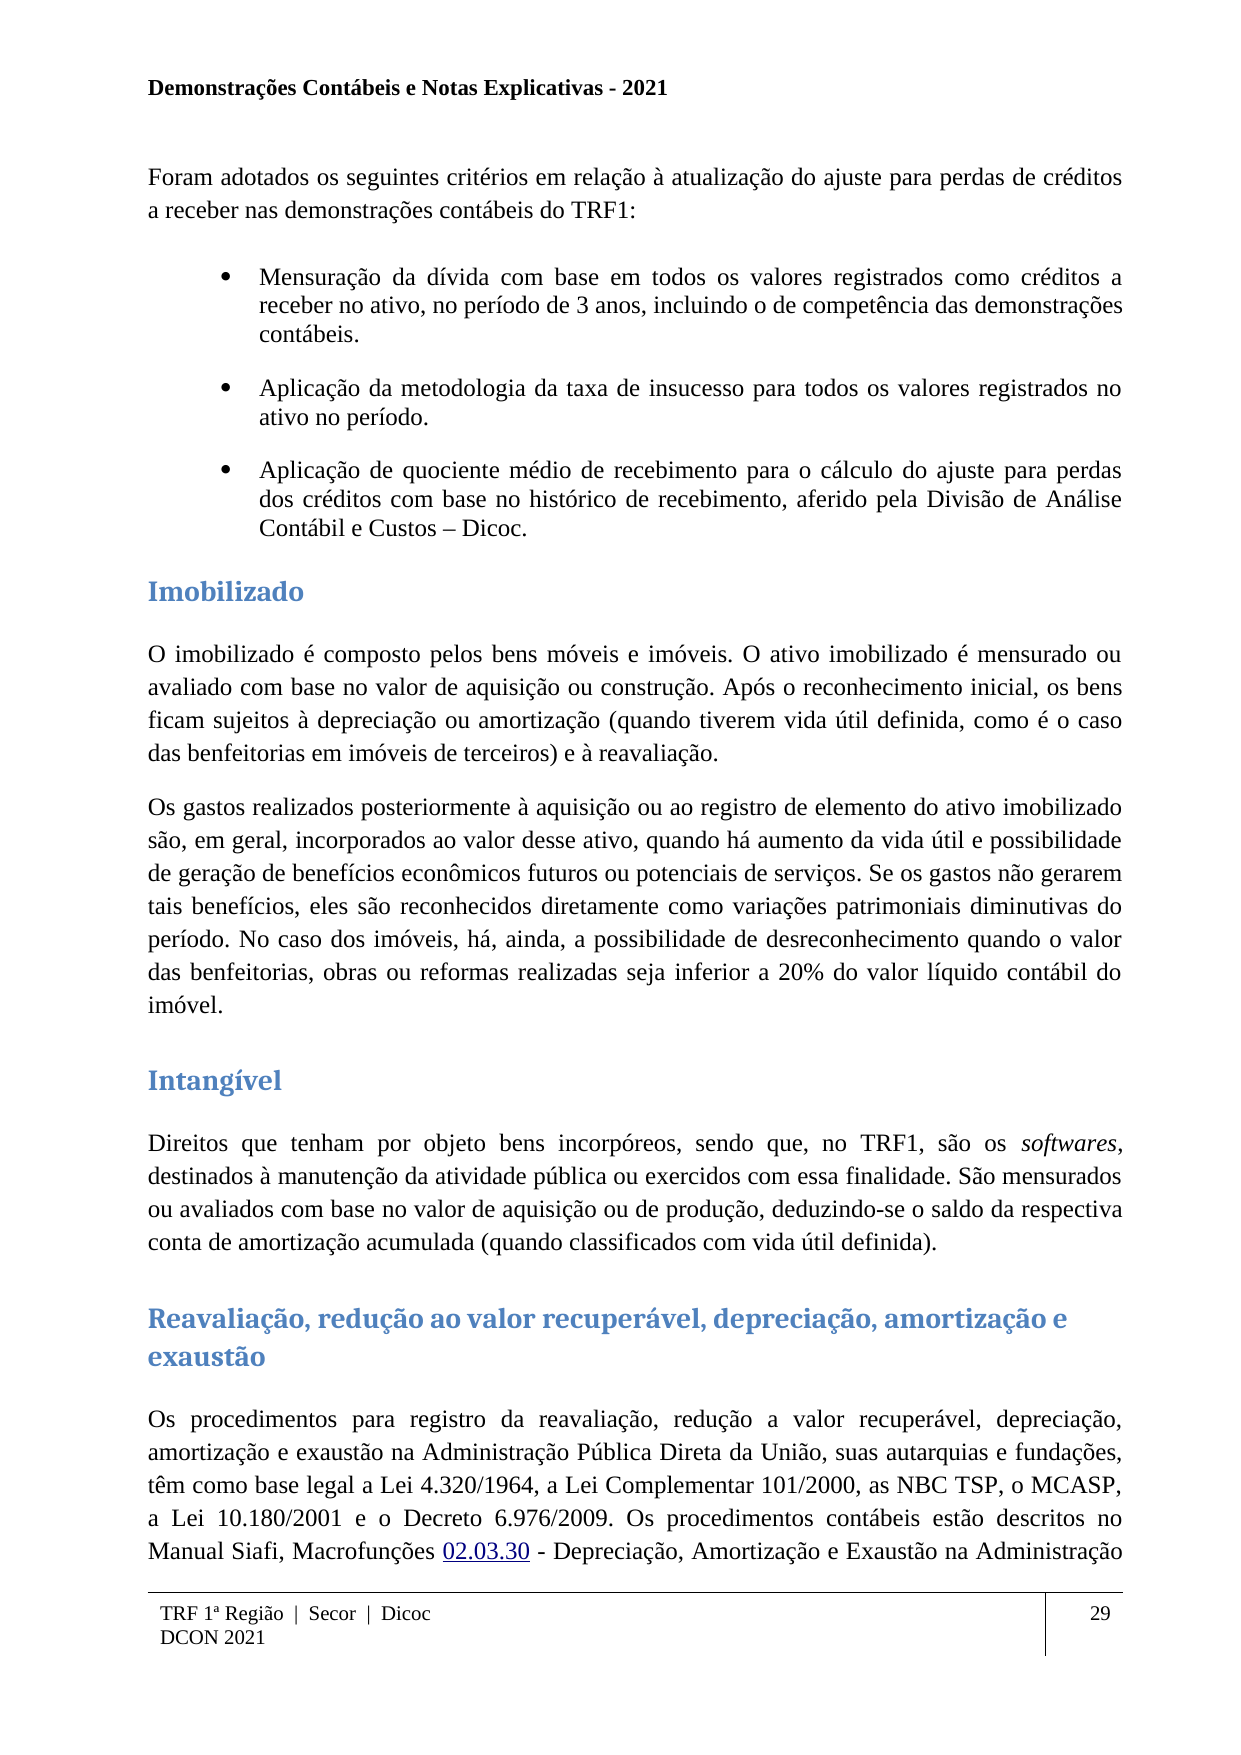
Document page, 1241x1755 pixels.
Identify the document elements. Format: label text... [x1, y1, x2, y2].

text Os procedimentos para registro da reavaliação, redução a valor recuperável, depreciação, amortização e exaustão na Administração Pública Direta da União, suas autarquias e fundações, têm como base legal a Lei 4.320/1964, a Lei Complementar 101/2000, as NBC TSP, o MCASP, a Lei 10.180/2001 e o Decreto 6.976/2009. Os procedimentos contábeis estão descritos no Manual Siafi, Macrofunções 02.03.30 - Depreciação, Amortização e Exaustão na Administração [148, 1404, 1123, 1565]
list Aplicação da metodologia da taxa de insucesso para todos os valores registrados no ativo no período. [221, 373, 1123, 431]
text O imobilizado é composto pelos bens móveis e imóveis. O ativo imobilizado é mensurado ou avaliado com base no valor de aquisição ou construção. Após o reconhecimento inicial, os bens ficam sujeitos à depreciação ou amortização (quando tiverem vida útil definida, como é o caso das benfeitorias em imóveis de terceiros) e à reavaliação. [148, 639, 1123, 767]
text Foram adotados os seguintes critérios em relação à atualização do ajuste para perdas de créditos a receber nas demonstrações contábeis do TRF1: [148, 162, 1123, 224]
subtitle Imobilizado [148, 575, 1123, 609]
list Aplicação de quociente médio de recebimento para o cálculo do ajuste para perdas dos créditos com base no histórico de recebimento, aferido pela Divisão de Análise Contábil e Custos – Dicoc. [221, 456, 1123, 542]
text Direitos que tenham por objeto bens incorpóreos, sendo que, no TRF1, são os softwares, destinados à manutenção da atividade pública ou exercidos com essa finalidade. São mensurados ou avaliados com base no valor de aquisição ou de produção, deduzindo-se o saldo da respectiva conta de amortização acumulada (quando classificados com vida útil definida). [148, 1128, 1123, 1256]
subtitle Intangível [148, 1064, 1123, 1098]
list Mensuração da dívida com base em todos os valores registrados como créditos a receber no ativo, no período de 3 anos, incluindo o de competência das demonstrações contábeis. [221, 262, 1123, 348]
text Os gastos realizados posteriormente à aquisição ou ao registro de elemento do ativo imobilizado são, em geral, incorporados ao valor desse ativo, quando há aumento da vida útil e possibilidade de geração de benefícios econômicos futuros ou potenciais de serviços. Se os gastos não gerarem tais benefícios, eles são reconhecidos diretamente como variações patrimoniais diminutivas do período. No caso dos imóveis, há, ainda, a possibilidade de desreconhecimento quando o valor das benfeitorias, obras ou reformas realizadas seja inferior a 20% do valor líquido contábil do imóvel. [148, 792, 1123, 1018]
subtitle Reavaliação, redução ao valor recuperável, depreciação, amortização e exaustão [148, 1302, 1123, 1374]
